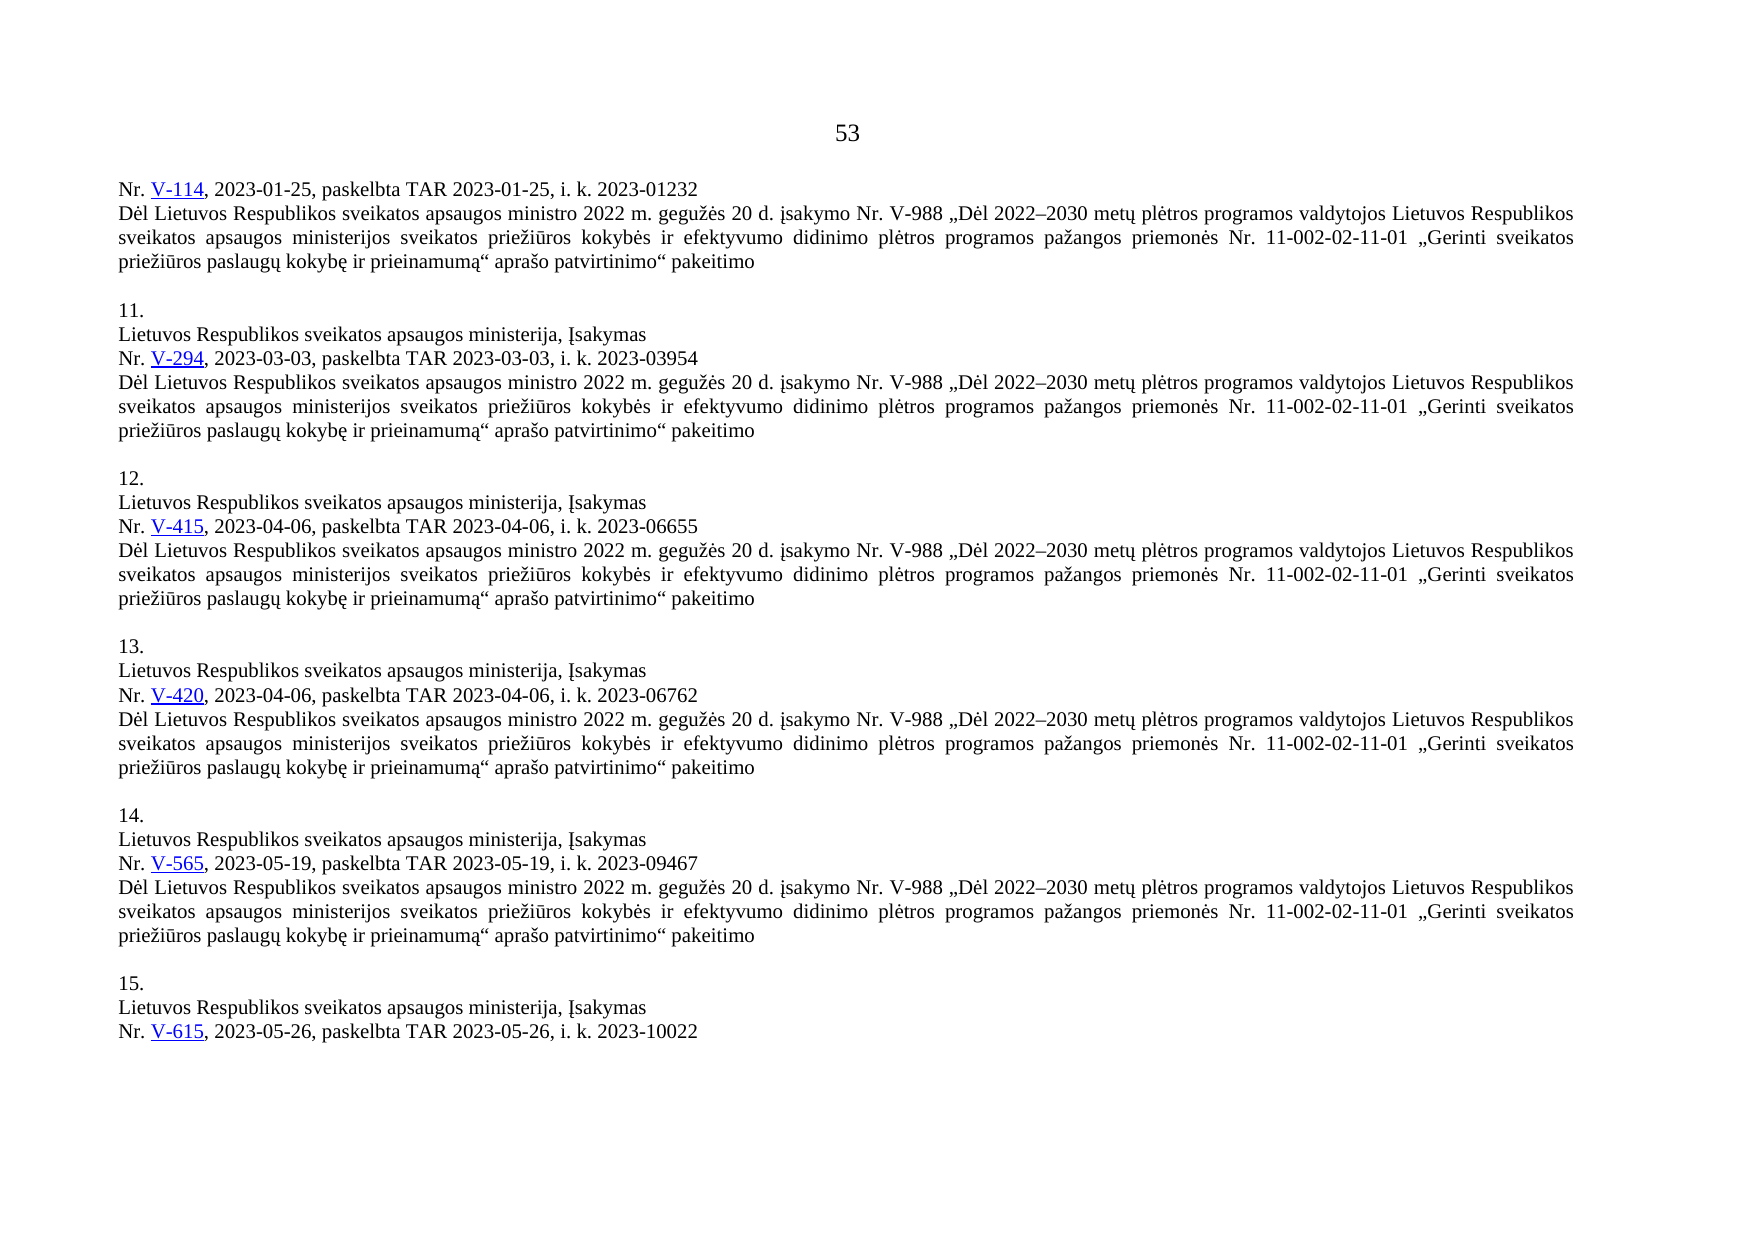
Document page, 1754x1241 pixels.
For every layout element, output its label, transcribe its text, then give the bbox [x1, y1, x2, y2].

text Dėl Lietuvos Respublikos sveikatos apsaugos ministro 2022 m. gegužės 20 d. įsakymo Nr. V-988 „Dėl 2022–2030 metų plėtros programos valdytojos Lietuvos Respublikos sveikatos apsaugos ministerijos sveikatos priežiūros kokybės ir efektyvumo didinimo plėtros programos pažangos priemonės Nr. 11-002-02-11-01 „Gerinti sveikatos priežiūros paslaugų kokybę ir prieinamumą“ aprašo patvirtinimo“ pakeitimo [118, 538, 1577, 610]
text 11. [118, 297, 1577, 322]
text Lietuvos Respublikos sveikatos apsaugos ministerija, Įsakymas [118, 322, 1577, 346]
text Nr. V-565, 2023-05-19, paskelbta TAR 2023-05-19, i. k. 2023-09467 [118, 851, 1577, 875]
text Nr. V-420, 2023-04-06, paskelbta TAR 2023-04-06, i. k. 2023-06762 [118, 682, 1577, 707]
text 15. [118, 971, 1577, 995]
text Nr. V-415, 2023-04-06, paskelbta TAR 2023-04-06, i. k. 2023-06655 [118, 514, 1577, 538]
text Dėl Lietuvos Respublikos sveikatos apsaugos ministro 2022 m. gegužės 20 d. įsakymo Nr. V-988 „Dėl 2022–2030 metų plėtros programos valdytojos Lietuvos Respublikos sveikatos apsaugos ministerijos sveikatos priežiūros kokybės ir efektyvumo didinimo plėtros programos pažangos priemonės Nr. 11-002-02-11-01 „Gerinti sveikatos priežiūros paslaugų kokybę ir prieinamumą“ aprašo patvirtinimo“ pakeitimo [118, 370, 1577, 442]
text Nr. V-294, 2023-03-03, paskelbta TAR 2023-03-03, i. k. 2023-03954 [118, 346, 1577, 370]
text 12. [118, 466, 1577, 490]
text 14. [118, 803, 1577, 827]
text Lietuvos Respublikos sveikatos apsaugos ministerija, Įsakymas [118, 827, 1577, 851]
text Nr. V-114, 2023-01-25, paskelbta TAR 2023-01-25, i. k. 2023-01232 [118, 177, 1577, 201]
text Nr. V-615, 2023-05-26, paskelbta TAR 2023-05-26, i. k. 2023-10022 [118, 1019, 1577, 1043]
text Lietuvos Respublikos sveikatos apsaugos ministerija, Įsakymas [118, 490, 1577, 514]
text Lietuvos Respublikos sveikatos apsaugos ministerija, Įsakymas [118, 995, 1577, 1019]
text 13. [118, 634, 1577, 658]
text Lietuvos Respublikos sveikatos apsaugos ministerija, Įsakymas [118, 658, 1577, 682]
text Dėl Lietuvos Respublikos sveikatos apsaugos ministro 2022 m. gegužės 20 d. įsakymo Nr. V-988 „Dėl 2022–2030 metų plėtros programos valdytojos Lietuvos Respublikos sveikatos apsaugos ministerijos sveikatos priežiūros kokybės ir efektyvumo didinimo plėtros programos pažangos priemonės Nr. 11-002-02-11-01 „Gerinti sveikatos priežiūros paslaugų kokybę ir prieinamumą“ aprašo patvirtinimo“ pakeitimo [118, 707, 1577, 779]
text Dėl Lietuvos Respublikos sveikatos apsaugos ministro 2022 m. gegužės 20 d. įsakymo Nr. V-988 „Dėl 2022–2030 metų plėtros programos valdytojos Lietuvos Respublikos sveikatos apsaugos ministerijos sveikatos priežiūros kokybės ir efektyvumo didinimo plėtros programos pažangos priemonės Nr. 11-002-02-11-01 „Gerinti sveikatos priežiūros paslaugų kokybę ir prieinamumą“ aprašo patvirtinimo“ pakeitimo [118, 875, 1577, 947]
text Dėl Lietuvos Respublikos sveikatos apsaugos ministro 2022 m. gegužės 20 d. įsakymo Nr. V-988 „Dėl 2022–2030 metų plėtros programos valdytojos Lietuvos Respublikos sveikatos apsaugos ministerijos sveikatos priežiūros kokybės ir efektyvumo didinimo plėtros programos pažangos priemonės Nr. 11-002-02-11-01 „Gerinti sveikatos priežiūros paslaugų kokybę ir prieinamumą“ aprašo patvirtinimo“ pakeitimo [118, 201, 1577, 273]
